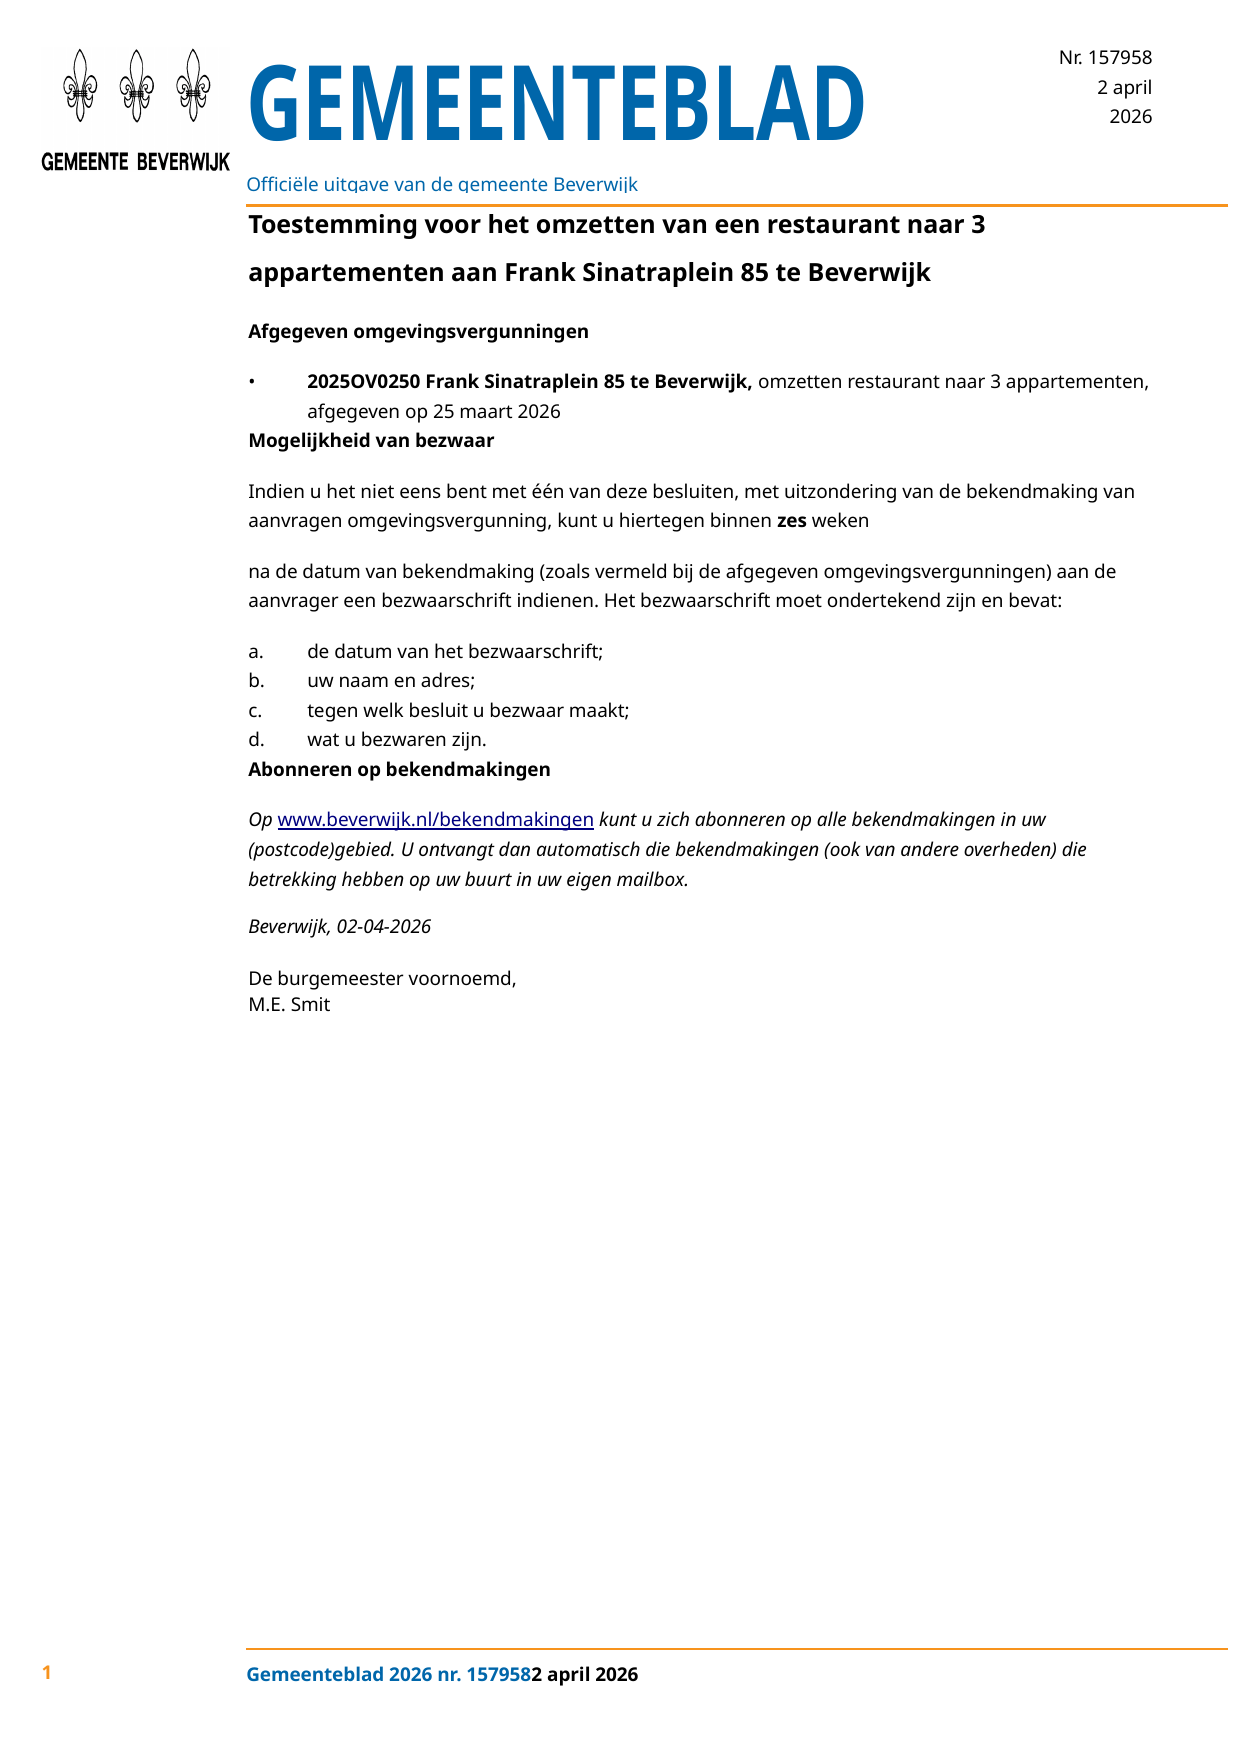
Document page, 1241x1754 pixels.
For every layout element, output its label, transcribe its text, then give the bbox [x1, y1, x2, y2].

text Beverwijk, 02-04-2026 [248, 914, 1152, 939]
text Indien u het niet eens bent met één van deze besluiten, met uitzondering van de bekendmaking van aanvragen omgevingsvergunning, kunt u hiertegen binnen zes weken [248, 478, 1152, 533]
text Mogelijkheid van bezwaar [248, 427, 1152, 453]
picture [41, 47, 231, 172]
text Afgegeven omgevingsvergunningen [248, 318, 1152, 344]
text Toestemming voor het omzetten van een restaurant naar 3 appartementen aan Frank Sinatraplein 85 te Beverwijk [248, 207, 1152, 288]
text M.E. Smit [248, 991, 1152, 1017]
list de datum van het bezwaarschrift; [248, 638, 1152, 664]
text Op www.beverwijk.nl/bekendmakingen kunt u zich abonneren op alle bekendmakingen in uw (postcode)gebied. U ontvangt dan automatisch die bekendmakingen (ook van andere overheden) die betrekking hebben op uw buurt in uw eigen mailbox. [248, 807, 1152, 892]
list 2025OV0250 Frank Sinatraplein 85 te Beverwijk, omzetten restaurant naar 3 appartementen, afgegeven op 25 maart 2026 [248, 368, 1152, 424]
text De burgemeester voornoemd, [248, 965, 1152, 991]
list wat u bezwaren zijn. [248, 727, 1152, 752]
list uw naam en adres; [248, 667, 1152, 693]
list tegen welk besluit u bezwaar maakt; [248, 697, 1152, 723]
text na de datum van bekendmaking (zoals vermeld bij de afgegeven omgevingsvergunningen) aan de aanvrager een bezwaarschrift indienen. Het bezwaarschrift moet ondertekend zijn en bevat: [248, 558, 1152, 613]
text Abonneren op bekendmakingen [248, 756, 1152, 782]
